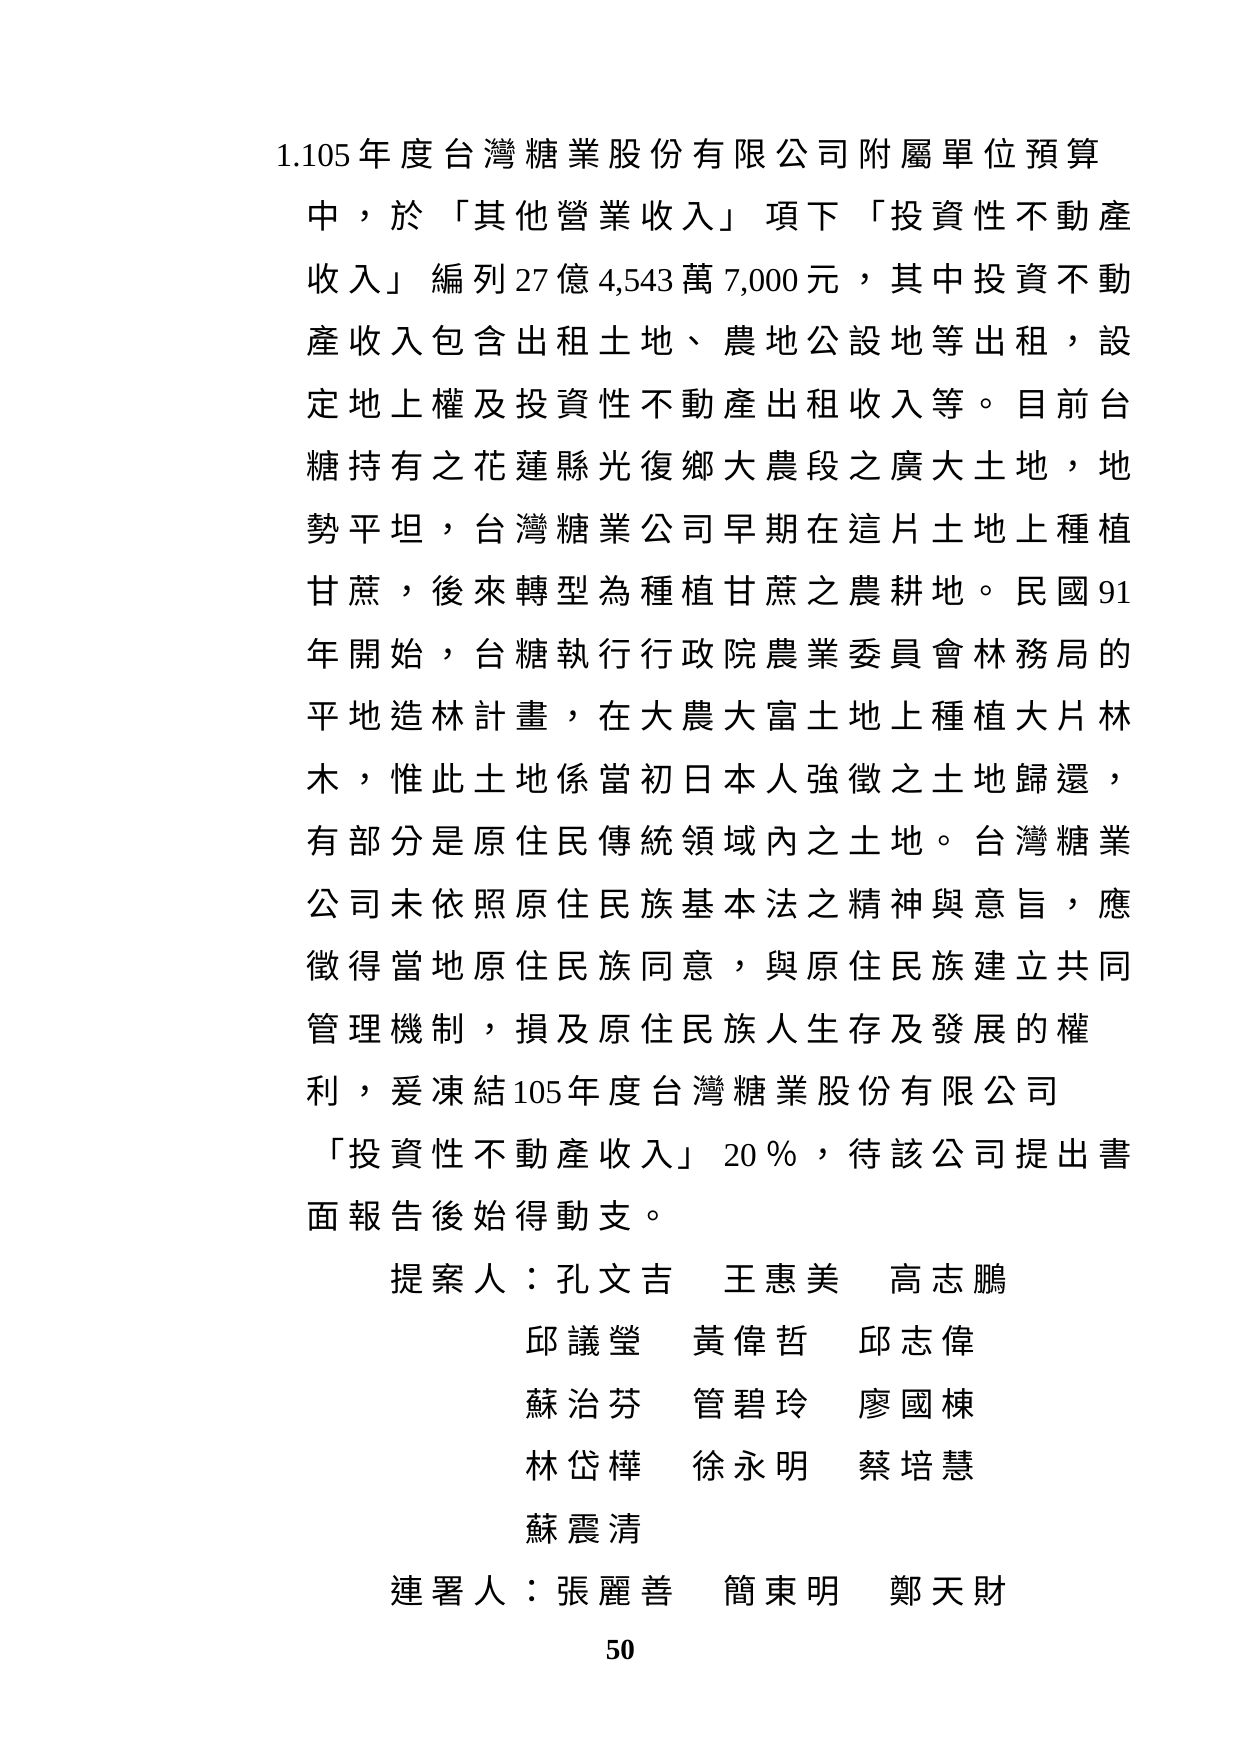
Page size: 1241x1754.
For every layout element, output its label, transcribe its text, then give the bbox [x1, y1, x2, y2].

text 1.105年度台灣糖業股份有限公司附屬單位預算中，於「其他營業收入」項下「投資性不動產收入」編列27億4,543萬7,000元，其中投資不動產收入包含出租土地、農地公設地等出租，設定地上權及投資性不動產出租收入等。目前台糖持有之花蓮縣光復鄉大農段之廣大土地，地勢平坦，台灣糖業公司早期在這片土地上種植甘蔗，後來轉型為種植甘蔗之農耕地。民國91年開始，台糖執行行政院農業委員會林務局的平地造林計畫，在大農大富土地上種植大片林木，惟此土地係當初日本人強徵之土地歸還，有部分是原住民傳統領域內之土地。台灣糖業公司未依照原住民族基本法之精神與意旨，應徵得當地原住民族同意，與原住民族建立共同管理機制，損及原住民族人生存及發展的權利，爰凍結105年度台灣糖業股份有限公司「投資性不動產收入」20％，待該公司提出書面報告後始得動支。 [271, 110, 1136, 1235]
text 提案人：孔文吉 王惠美 高志鵬 邱議瑩 黃偉哲 邱志偉 蘇治芬 管碧玲 廖國棟 林岱樺 徐永明 蔡培慧 蘇震清 [381, 1235, 1032, 1548]
text 連署人：張麗善 簡東明 鄭天財 [381, 1548, 1032, 1610]
